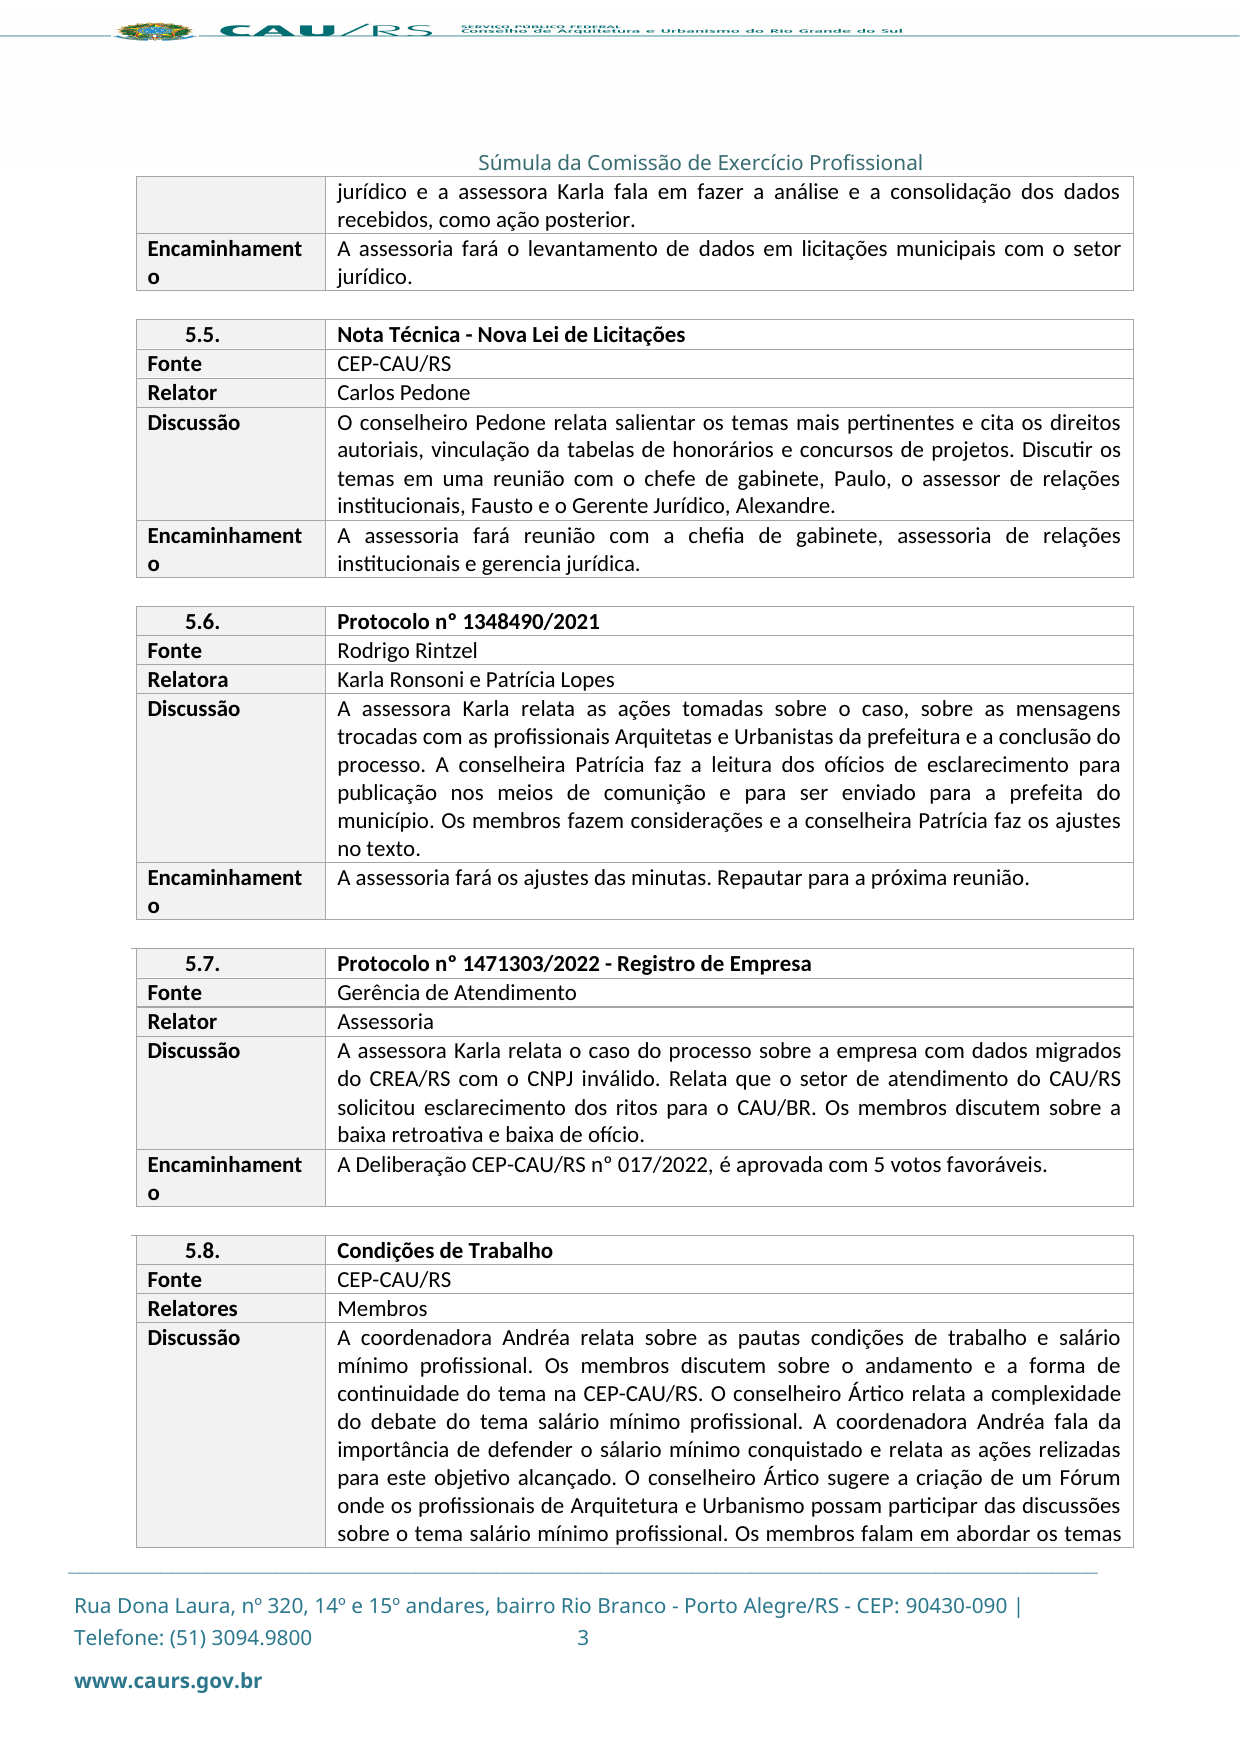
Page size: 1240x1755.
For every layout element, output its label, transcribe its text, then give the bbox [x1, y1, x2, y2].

table_cell [131, 693, 136, 862]
table_cell [131, 577, 136, 606]
table_cell Relator [137, 1008, 325, 1036]
table_cell [137, 607, 325, 635]
table_cell Encaminhamento [137, 863, 325, 919]
table_cell Discussão [137, 1323, 325, 1547]
table_cell [131, 233, 136, 290]
table_cell CEP-CAU/RS [326, 350, 1133, 377]
table_cell Protocolo nº 1471303/2022 - Registro de Empresa [326, 949, 1133, 977]
table_cell Discussão [137, 694, 325, 862]
table_cell [131, 349, 136, 377]
table_cell Encaminhamento [137, 1150, 325, 1206]
table_cell O conselheiro Pedone relata salientar os temas mais pertinentes e cita os direitos autoriais, vinculação da tabelas de honorários e concursos de projetos. Discutir os temas em uma reunião com o chefe de gabinete, Paulo, o assessor de relações institucionais, Fausto e o Gerente Jurídico, Alexandre. [326, 408, 1133, 520]
table_cell Discussão [137, 408, 325, 520]
table_cell [131, 1006, 136, 1036]
table_cell [137, 1236, 325, 1264]
table_cell [131, 919, 1128, 948]
table_cell [131, 378, 136, 407]
table_cell [131, 635, 136, 664]
table_cell [131, 1322, 136, 1547]
table_cell [131, 978, 136, 1006]
table_cell A assessoria fará o levantamento de dados em licitações municipais com o setor jurídico. [326, 234, 1133, 290]
table_cell [131, 949, 136, 977]
table_cell Gerência de Atendimento [326, 979, 1133, 1006]
table_cell Encaminhamento [137, 234, 325, 290]
table_cell [131, 407, 136, 520]
table_cell jurídico e a assessora Karla fala em fazer a análise e a consolidação dos dados recebidos, como ação posterior. [326, 177, 1133, 233]
table_cell [137, 177, 325, 233]
table_cell [131, 1293, 136, 1322]
table_cell A assessora Karla relata as ações tomadas sobre o caso, sobre as mensagens trocadas com as profissionais Arquitetas e Urbanistas da prefeitura e a conclusão do processo. A conselheira Patrícia faz a leitura dos ofícios de esclarecimento para publicação nos meios de comunição e para ser enviado para a prefeita do município. Os membros fazem considerações e a conselheira Patrícia faz os ajustes no texto. [326, 694, 1133, 862]
table_cell [1129, 1207, 1133, 1235]
table_cell Fonte [137, 1265, 325, 1293]
table_cell Membros [326, 1294, 1133, 1322]
table_cell Rodrigo Rintzel [326, 636, 1133, 664]
table_cell A Deliberação CEP-CAU/RS nº 017/2022, é aprovada com 5 votos favoráveis. [326, 1150, 1133, 1206]
table_cell [131, 606, 136, 635]
table_cell Fonte [137, 636, 325, 664]
table_cell A coordenadora Andréa relata sobre as pautas condições de trabalho e salário mínimo profissional. Os membros discutem sobre o andamento e a forma de continuidade do tema na CEP-CAU/RS. O conselheiro Ártico relata a complexidade do debate do tema salário mínimo profissional. A coordenadora Andréa fala da importância de defender o sálario mínimo conquistado e relata as ações relizadas para este objetivo alcançado. O conselheiro Ártico sugere a criação de um Fórum onde os profissionais de Arquitetura e Urbanismo possam participar das discussões sobre o tema salário mínimo profissional. Os membros falam em abordar os temas [326, 1323, 1133, 1547]
table_cell Relatores [137, 1294, 325, 1322]
table_cell [137, 949, 325, 977]
table_cell CEP-CAU/RS [326, 1265, 1133, 1293]
table_cell [131, 1264, 136, 1293]
table_cell [131, 290, 136, 319]
table_cell Carlos Pedone [326, 379, 1133, 407]
table_cell Relatora [137, 665, 325, 693]
table_cell [1129, 920, 1133, 948]
table_cell Discussão [137, 1037, 325, 1149]
table_cell Nota Técnica - Nova Lei de Licitações [326, 320, 1133, 348]
table_cell [131, 176, 136, 233]
table_cell Condições de Trabalho [326, 1236, 1133, 1264]
table_cell Fonte [137, 350, 325, 377]
table_cell [131, 319, 136, 348]
table_cell Encaminhamento [137, 521, 325, 577]
table_cell A assessoria fará reunião com a chefia de gabinete, assessoria de relações institucionais e gerencia jurídica. [326, 521, 1133, 577]
table_cell [131, 1206, 1128, 1235]
table_cell Fonte [137, 979, 325, 1006]
table_cell [131, 1149, 136, 1206]
table_cell Karla Ronsoni e Patrícia Lopes [326, 665, 1133, 693]
table_cell A assessora Karla relata o caso do processo sobre a empresa com dados migrados do CREA/RS com o CNPJ inválido. Relata que o setor de atendimento do CAU/RS solicitou esclarecimento dos ritos para o CAU/BR. Os membros discutem sobre a baixa retroativa e baixa de ofício. [326, 1037, 1133, 1149]
table_cell [136, 291, 1133, 319]
table_cell A assessoria fará os ajustes das minutas. Repautar para a próxima reunião. [326, 863, 1133, 919]
table_cell [131, 520, 136, 577]
table_cell Relator [137, 379, 325, 407]
table_cell [131, 1236, 136, 1264]
table_cell [136, 578, 1133, 606]
table_cell [131, 664, 136, 693]
table_cell [131, 862, 136, 919]
table_cell [137, 320, 325, 348]
table_cell Protocolo nº 1348490/2021 [326, 607, 1133, 635]
table_cell [131, 1036, 136, 1149]
table_cell Assessoria [326, 1008, 1133, 1036]
